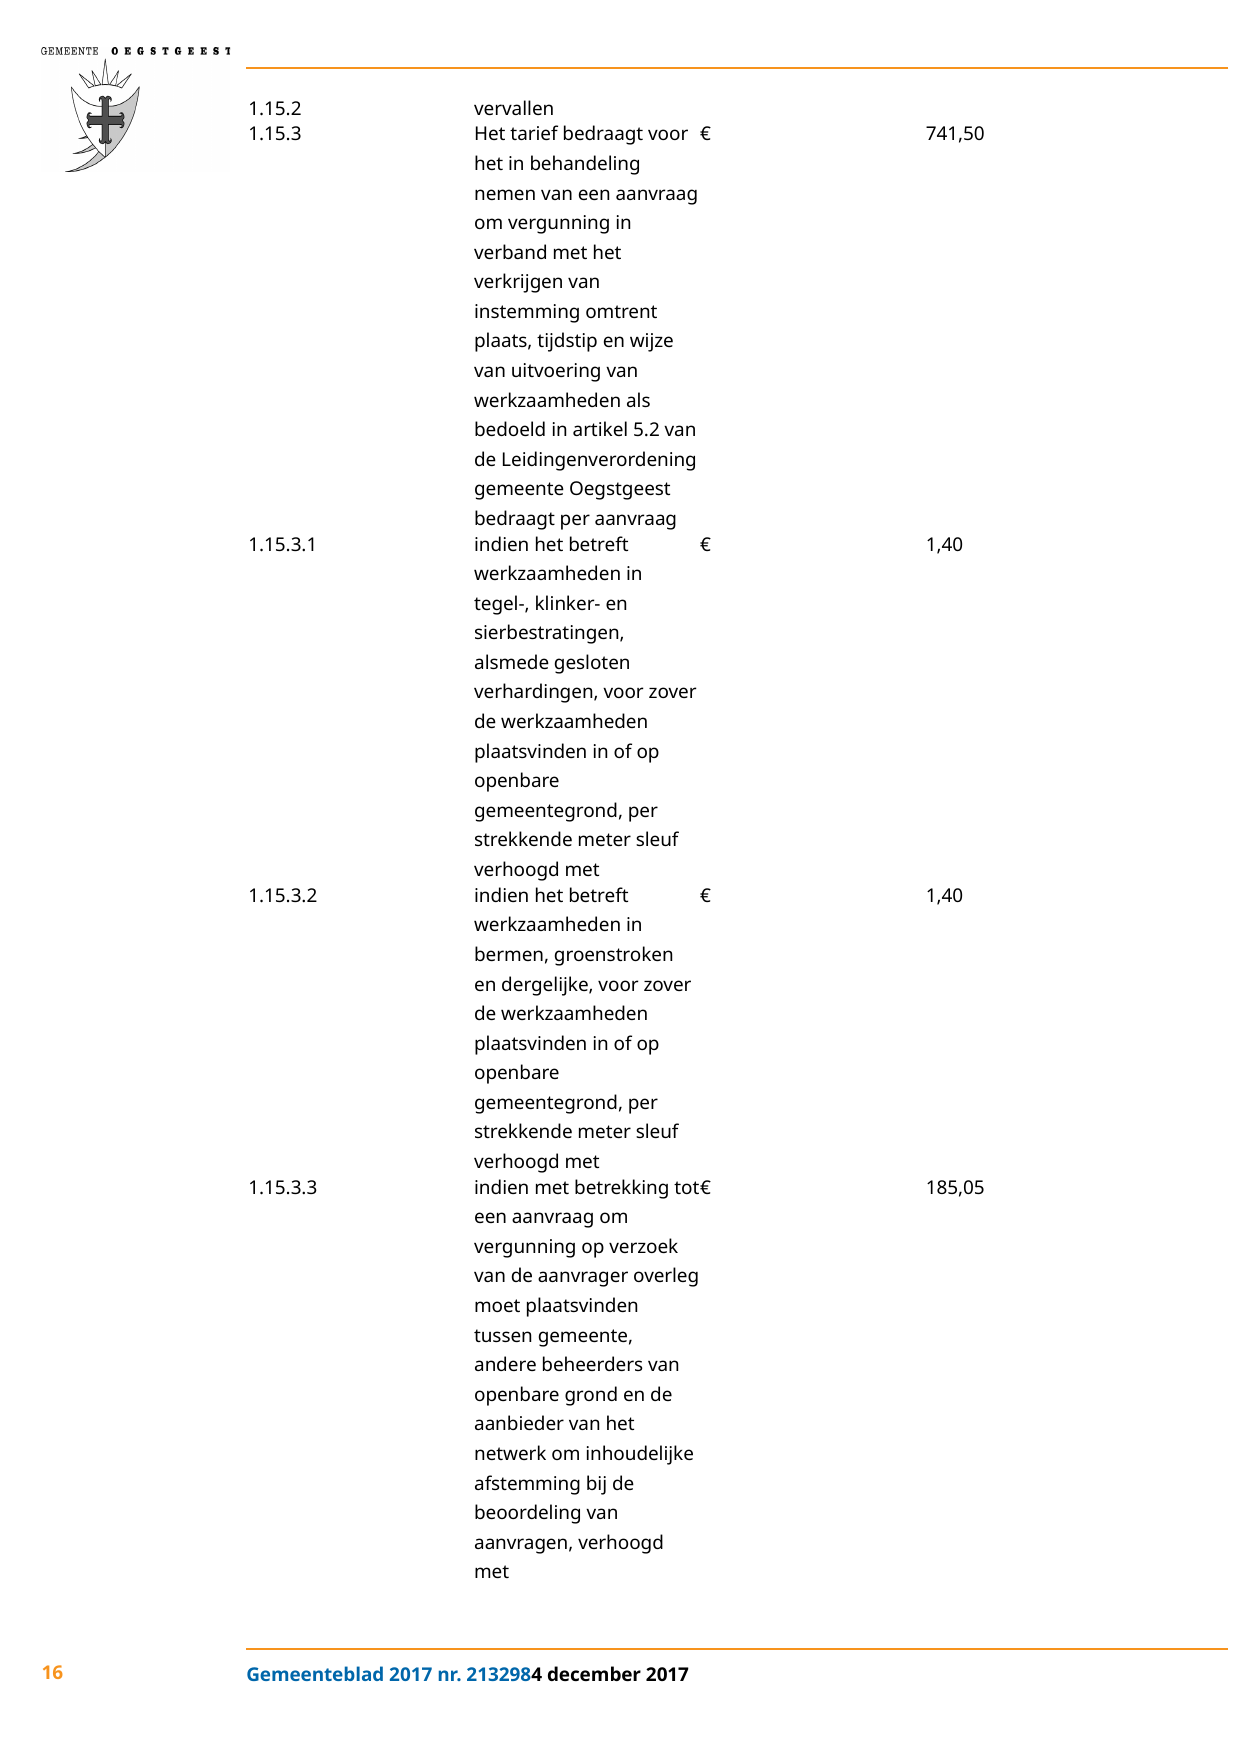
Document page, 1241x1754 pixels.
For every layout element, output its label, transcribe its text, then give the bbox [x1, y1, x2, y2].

table_cell [926, 1584, 1152, 1610]
table_cell 1,40 [926, 882, 1152, 1174]
table_cell 185,05 [926, 1174, 1152, 1584]
table_cell 1.15.3 [248, 121, 474, 531]
table_cell [700, 95, 926, 121]
table_cell € [700, 1174, 926, 1584]
table_cell 1.15.3.2 [248, 882, 474, 1174]
table_cell vervallen [474, 95, 700, 121]
table_cell € [700, 121, 926, 531]
picture [41, 47, 231, 172]
table_cell € [700, 531, 926, 882]
table_cell [700, 1584, 926, 1610]
table_cell indien het betreft werkzaamheden in bermen, groenstroken en dergelijke, voor zover de werkzaamheden plaatsvinden in of op openbare gemeentegrond, per strekkende meter sleuf verhoogd met [474, 882, 700, 1174]
table_cell 1,40 [926, 531, 1152, 882]
table_cell 1.15.2 [248, 95, 474, 121]
table_cell indien met betrekking tot een aanvraag om vergunning op verzoek van de aanvrager overleg moet plaatsvinden tussen gemeente, andere beheerders van openbare grond en de aanbieder van het netwerk om inhoudelijke afstemming bij de beoordeling van aanvragen, verhoogd met [474, 1174, 700, 1584]
table_cell € [700, 882, 926, 1174]
table_cell [474, 1584, 700, 1610]
table_cell [926, 95, 1152, 121]
table_cell 741,50 [926, 121, 1152, 531]
table_cell [248, 1584, 474, 1610]
table_cell Het tarief bedraagt voor het in behandeling nemen van een aanvraag om vergunning in verband met het verkrijgen van instemming omtrent plaats, tijdstip en wijze van uitvoering van werkzaamheden als bedoeld in artikel 5.2 van de Leidingenverordening gemeente Oegstgeest bedraagt per aanvraag [474, 121, 700, 531]
table_cell 1.15.3.3 [248, 1174, 474, 1584]
table_cell 1.15.3.1 [248, 531, 474, 882]
table_cell indien het betreft werkzaamheden in tegel-, klinker- en sierbestratingen, alsmede gesloten verhardingen, voor zover de werkzaamheden plaatsvinden in of op openbare gemeentegrond, per strekkende meter sleuf verhoogd met [474, 531, 700, 882]
